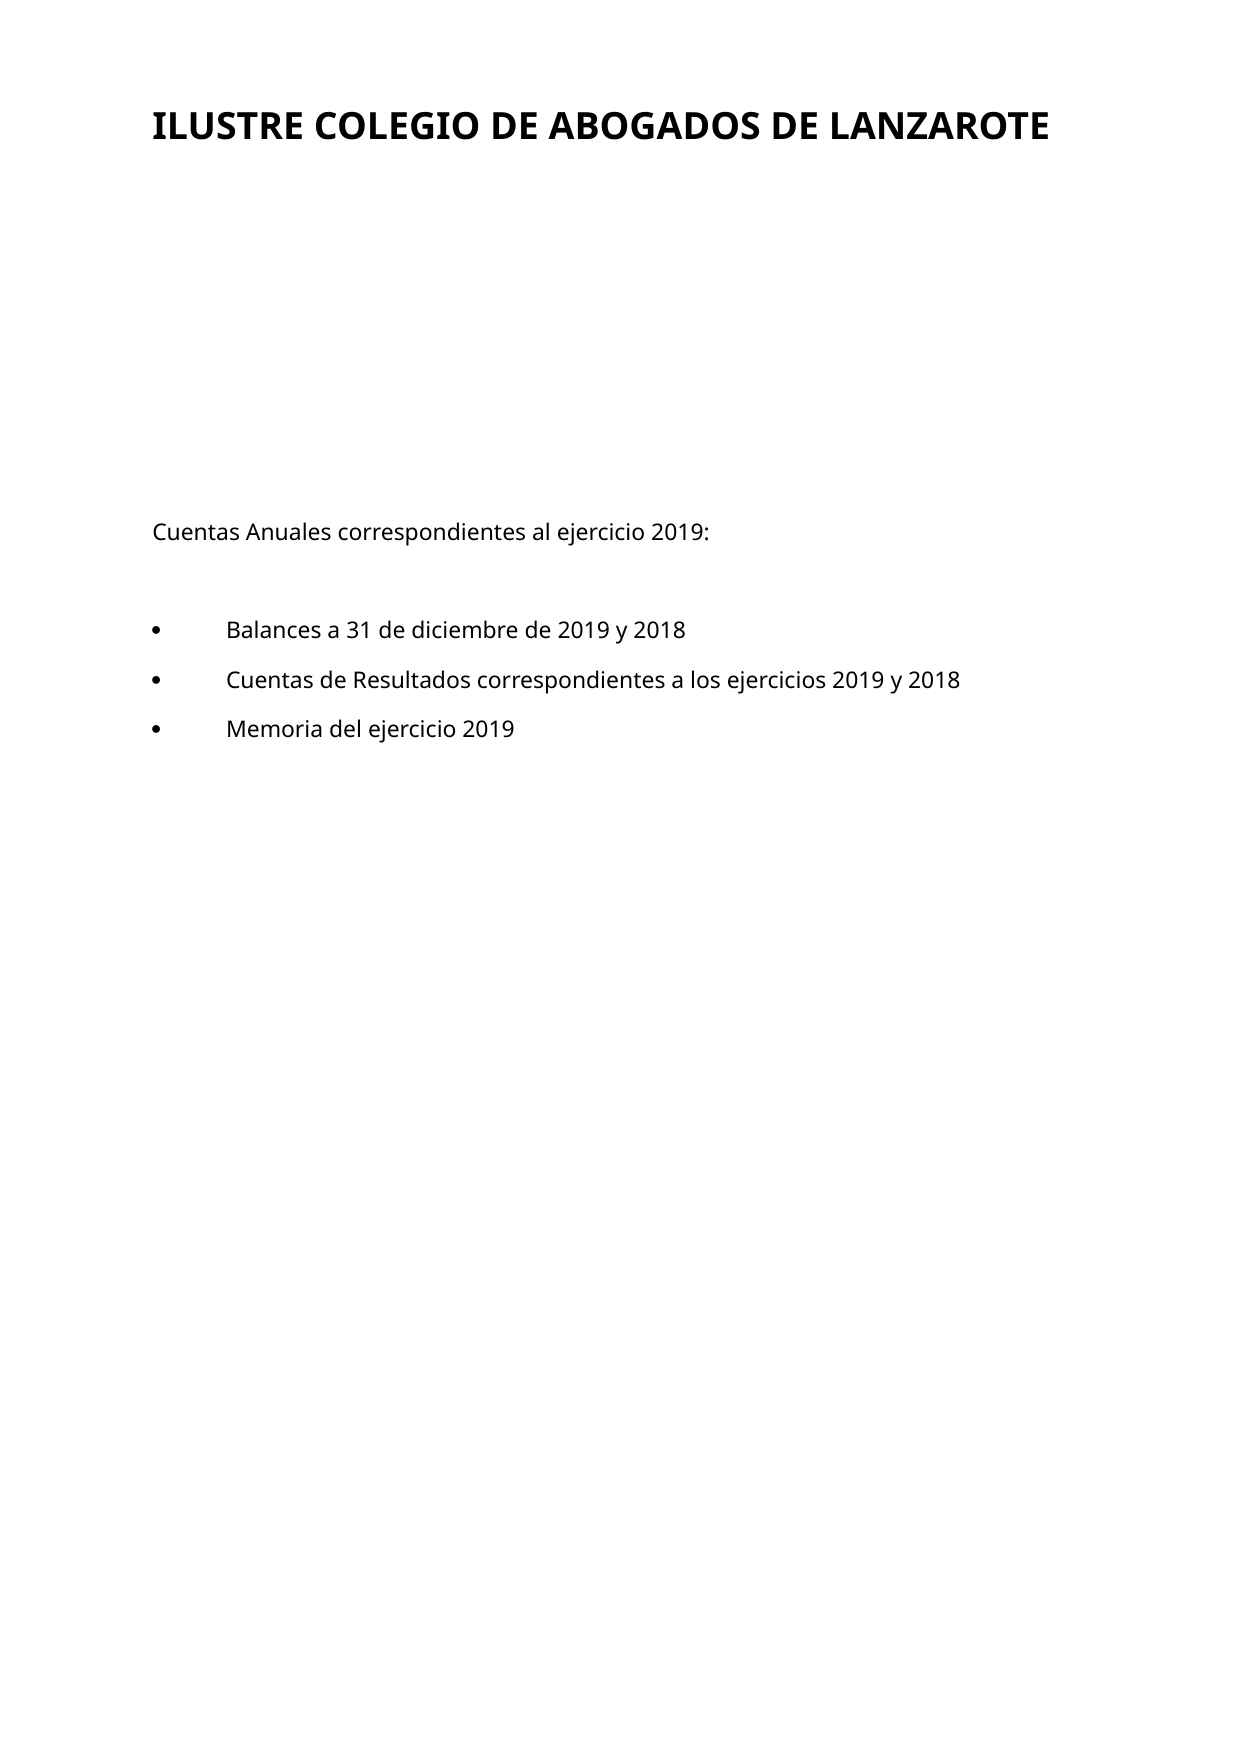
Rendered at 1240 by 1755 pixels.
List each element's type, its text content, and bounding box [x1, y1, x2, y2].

text ILUSTRE COLEGIO DE ABOGADOS DE LANZAROTE [152, 99, 1129, 150]
text Cuentas Anuales correspondientes al ejercicio 2019: [152, 516, 1129, 547]
list Memoria del ejercicio 2019 [152, 713, 1129, 745]
list Balances a 31 de diciembre de 2019 y 2018 [152, 614, 1129, 646]
list Cuentas de Resultados correspondientes a los ejercicios 2019 y 2018 [152, 664, 1129, 695]
